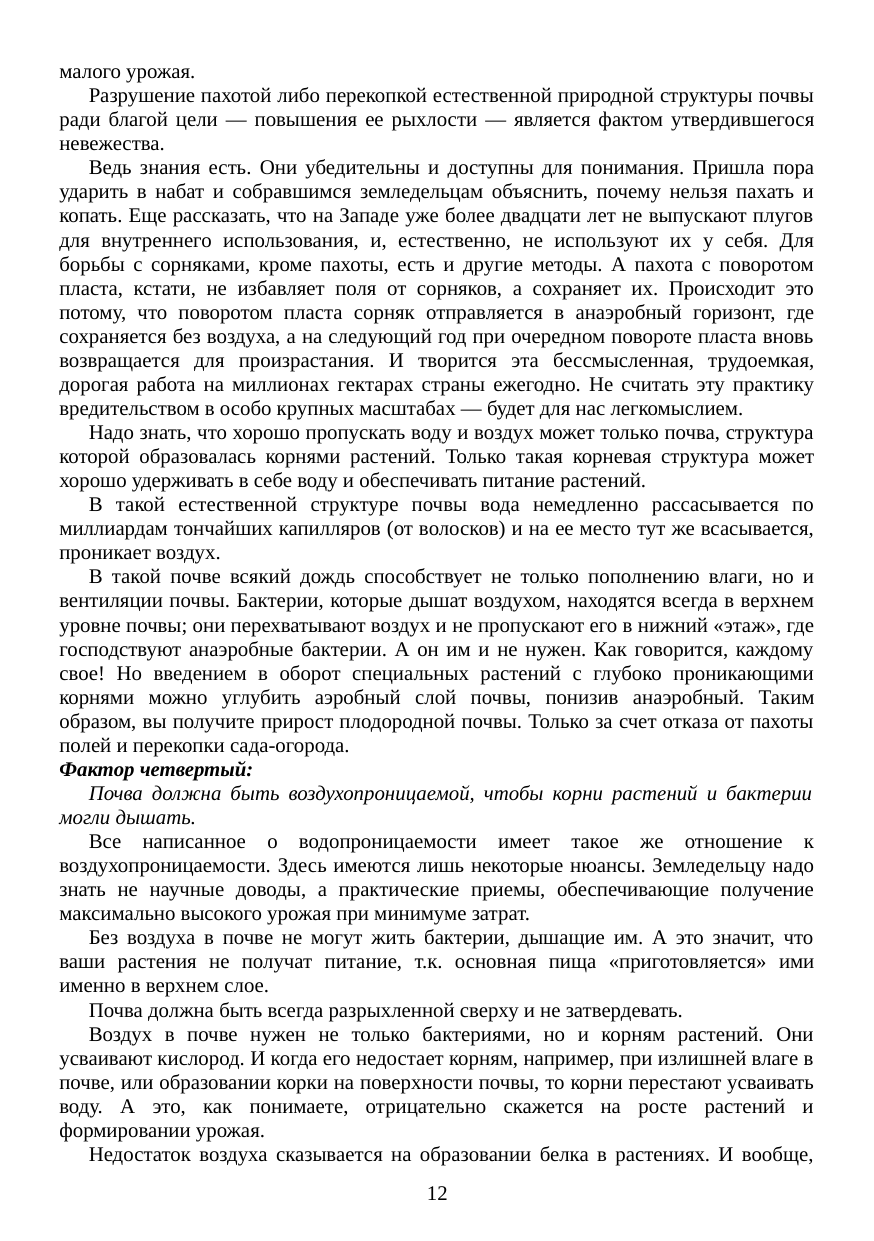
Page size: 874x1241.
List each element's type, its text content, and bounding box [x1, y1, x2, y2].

text В такой почве всякий дождь способствует не только пополнению влаги, но и вентиляции почвы. Бактерии, которые дышат воздухом, находятся всегда в верхнем уровне почвы; они перехватывают воздух и не пропускают его в нижний «этаж», где господствуют анаэробные бактерии. А он им и не нужен. Как говорится, каждому свое! Но введением в оборот специальных растений с глубоко проникающими корнями можно углубить аэробный слой почвы, понизив анаэробный. Таким образом, вы получите прирост плодородной почвы. Только за счет отказа от пахоты полей и перекопки сада-огорода. [59, 564, 815, 757]
subtitle Фактор четвертый: [59, 757, 815, 781]
text Разрушение пахотой либо перекопкой естественной природной структуры почвы ради благой цели — повышения ее рыхлости — является фактом утвердившегося невежества. [59, 83, 815, 155]
text Ведь знания есть. Они убедительны и доступны для понимания. Пришла пора ударить в набат и собравшимся земледельцам объяснить, почему нельзя пахать и копать. Еще рассказать, что на Западе уже более двадцати лет не выпускают плугов для внутреннего использования, и, естественно, не используют их у себя. Для борьбы с сорняками, кроме пахоты, есть и другие методы. А пахота с поворотом пласта, кстати, не избавляет поля от сорняков, а сохраняет их. Происходит это потому, что поворотом пласта сорняк отправляется в анаэробный горизонт, где сохраняется без воздуха, а на следующий год при очередном повороте пласта вновь возвращается для произрастания. И творится эта бессмысленная, трудоемкая, дорогая работа на миллионах гектарах страны ежегодно. Не считать эту практику вредительством в особо крупных масштабах — будет для нас легкомыслием. [59, 155, 815, 420]
text Воздух в почве нужен не только бактериями, но и корням растений. Они усваивают кислород. И когда его недостает корням, например, при излишней влаге в почве, или образовании корки на поверхности почвы, то корни перестают усваивать воду. А это, как понимаете, отрицательно скажется на росте растений и формировании урожая. [59, 1022, 815, 1142]
text В такой естественной структуре почвы вода немедленно рассасывается по миллиардам тончайших капилляров (от волосков) и на ее место тут же всасывается, проникает воздух. [59, 492, 815, 564]
text Надо знать, что хорошо пропускать воду и воздух может только почва, структура которой образовалась корнями растений. Только такая корневая структура может хорошо удерживать в себе воду и обеспечивать питание растений. [59, 420, 815, 492]
text Почва должна быть всегда разрыхленной сверху и не затвердевать. [59, 997, 815, 1022]
text Без воздуха в почве не могут жить бактерии, дышащие им. А это значит, что ваши растения не получат питание, т.к. основная пища «приготовляется» ими именно в верхнем слое. [59, 925, 815, 997]
text Почва должна быть воздухопроницаемой, чтобы корни растений и бактерии могли дышать. [59, 781, 815, 829]
text малого урожая. [59, 59, 815, 83]
text Все написанное о водопроницаемости имеет такое же отношение к воздухопроницаемости. Здесь имеются лишь некоторые нюансы. Земледельцу надо знать не научные доводы, а практические приемы, обеспечивающие получение максимально высокого урожая при минимуме затрат. [59, 829, 815, 925]
text Недостаток воздуха сказывается на образовании белка в растениях. И вообще, [59, 1142, 815, 1166]
